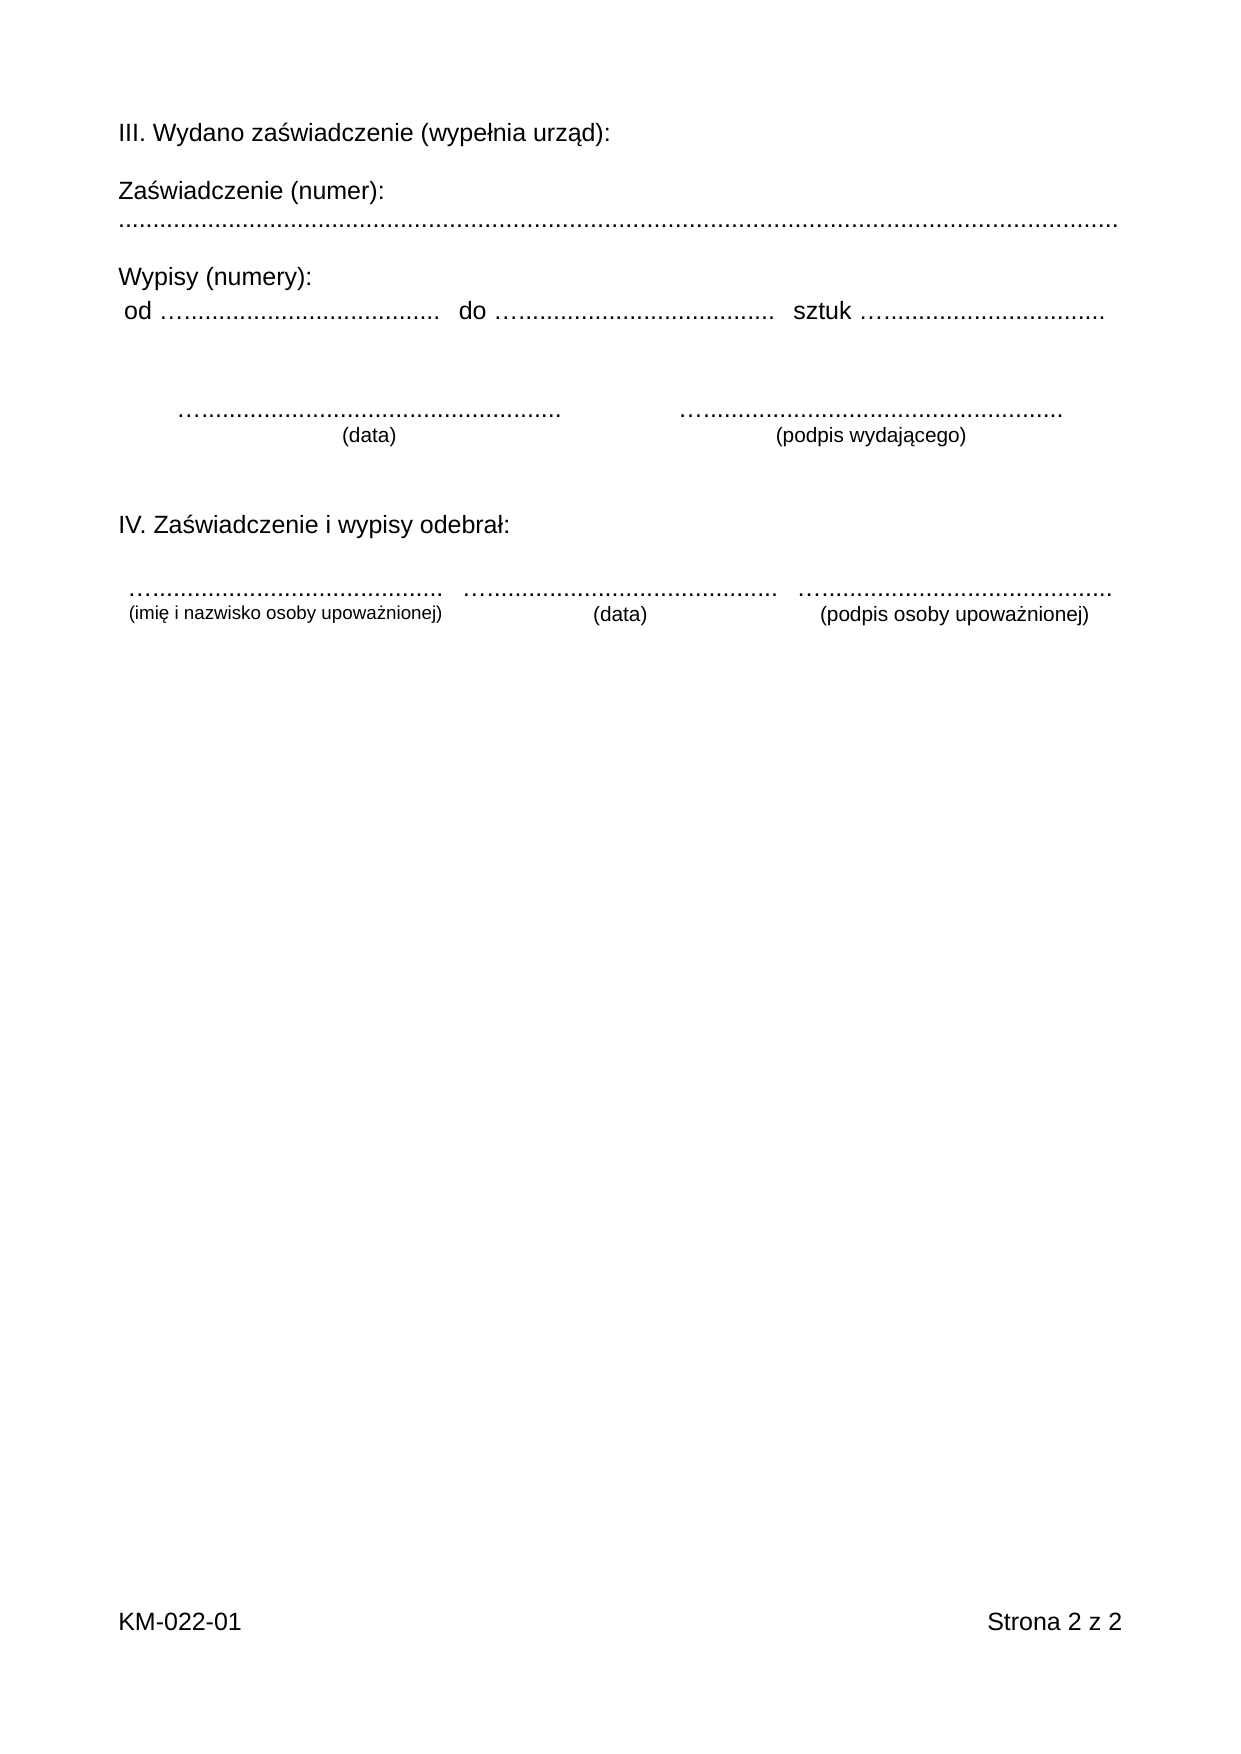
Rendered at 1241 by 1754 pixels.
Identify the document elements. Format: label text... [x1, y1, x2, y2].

text III. Wydano zaświadczenie (wypełnia urząd): [118, 118, 1122, 147]
table_header ….......................................... (podpis osoby upoważnionej) [787, 568, 1122, 632]
text Zaświadczenie (numer): [118, 176, 1122, 204]
table_header od …..................................... [118, 291, 453, 331]
table_header ….................................................... (data) [118, 388, 620, 452]
table_header do …..................................... [453, 291, 787, 331]
table_header ….................................................... (podpis wydającego) [620, 388, 1122, 452]
table_header ….......................................... (data) [453, 568, 787, 632]
table_header sztuk …................................ [787, 291, 1122, 331]
text Wypisy (numery): [118, 262, 1122, 291]
table_header ….......................................... (imię i nazwisko osoby upoważnionej) [118, 568, 453, 632]
text IV. Zaświadczenie i wypisy odebrał: [118, 510, 1122, 539]
